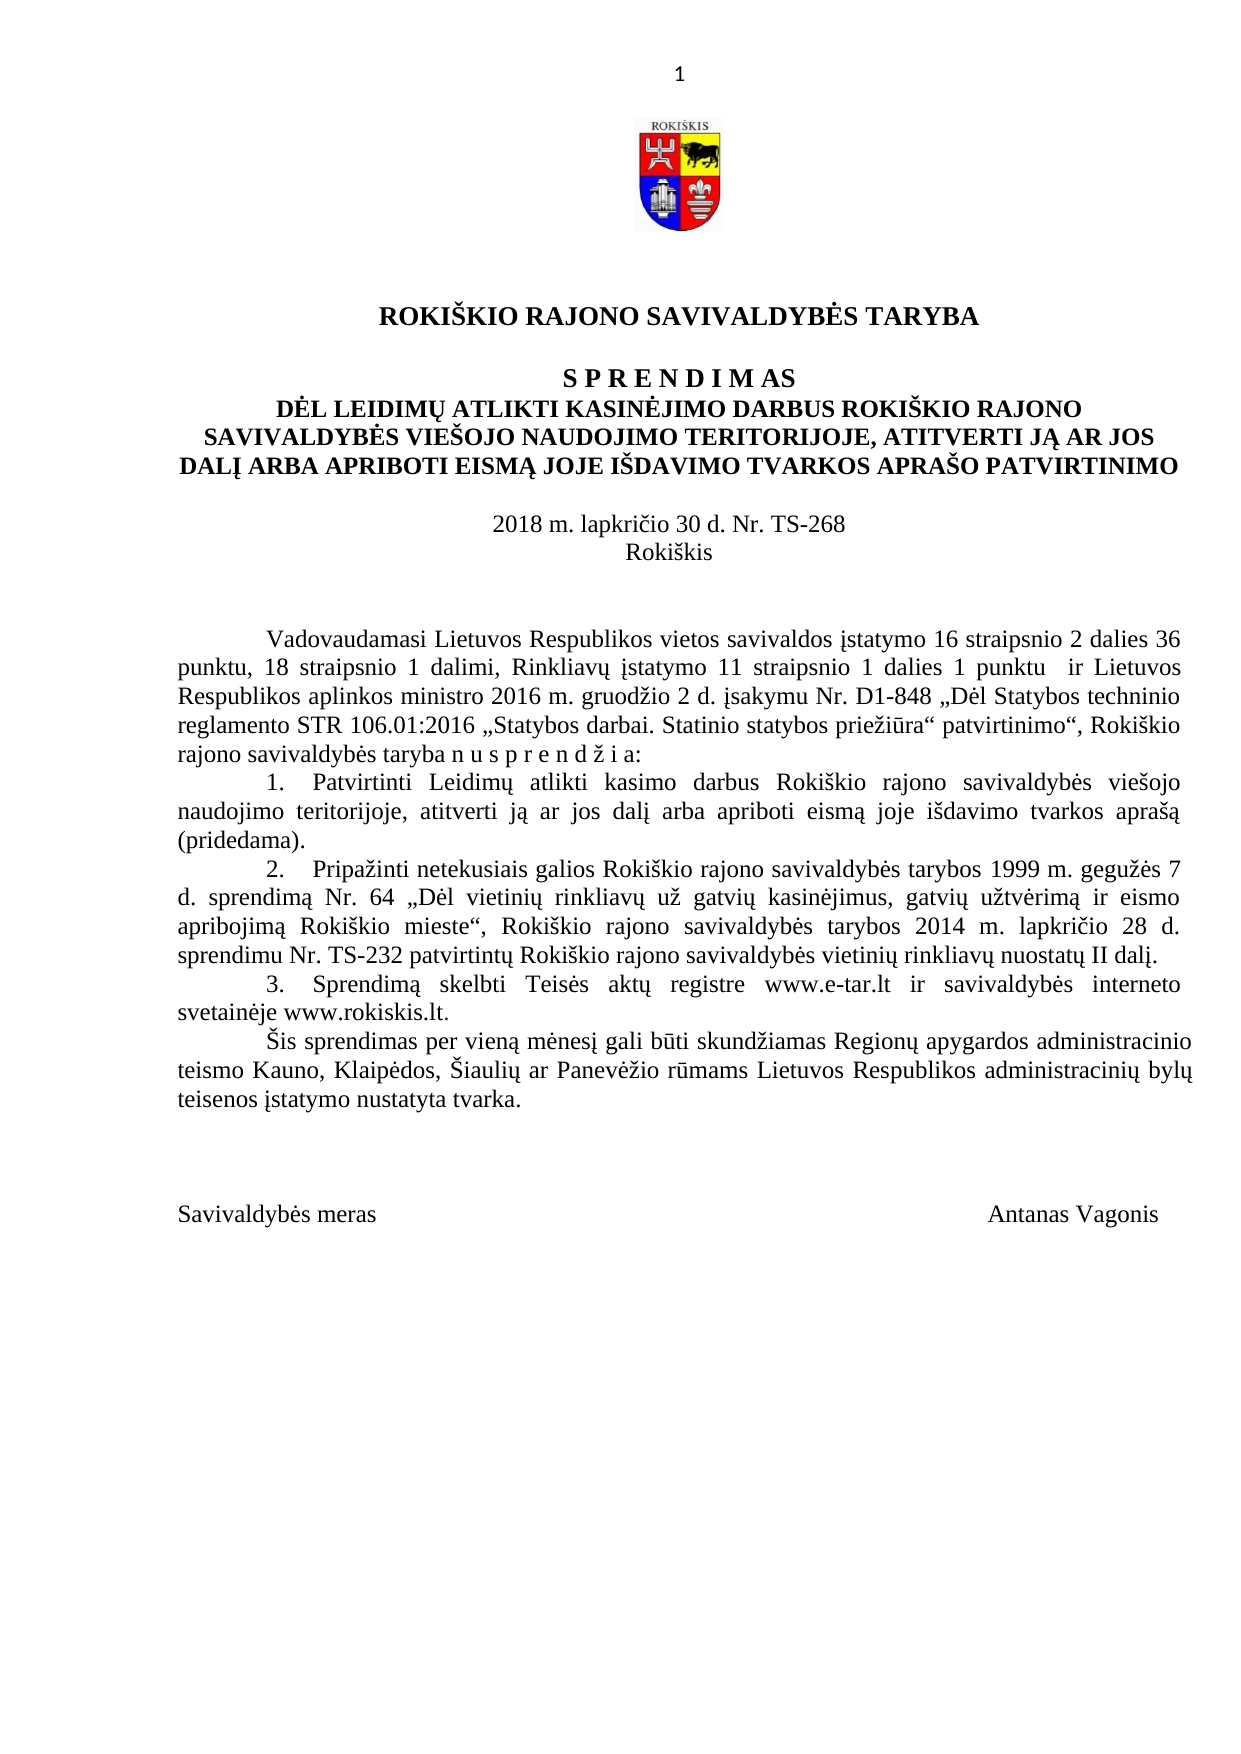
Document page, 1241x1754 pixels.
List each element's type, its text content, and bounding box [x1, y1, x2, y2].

text ROKIŠKIO RAJONO SAVIVALDYBĖS TARYBA [177, 300, 1181, 331]
text 1. Patvirtinti Leidimų atlikti kasimo darbus Rokiškio rajono savivaldybės viešojo naudojimo teritorijoje, atitverti ją ar jos dalį arba apriboti eismą joje išdavimo tvarkos aprašą (pridedama). [177, 767, 1181, 854]
text 2. Pripažinti netekusiais galios Rokiškio rajono savivaldybės tarybos 1999 m. gegužės 7 d. sprendimą Nr. 64 „Dėl vietinių rinkliavų už gatvių kasinėjimus, gatvių užtvėrimą ir eismo apribojimą Rokiškio mieste“, Rokiškio rajono savivaldybės tarybos 2014 m. lapkričio 28 d. sprendimu Nr. TS-232 patvirtintų Rokiškio rajono savivaldybės vietinių rinkliavų nuostatų II dalį. [177, 854, 1181, 969]
text DĖL LEIDIMŲ ATLIKTI KASINĖJIMO DARBUS ROKIŠKIO RAJONO SAVIVALDYBĖS VIEŠOJO NAUDOJIMO TERITORIJOJE, ATITVERTI JĄ AR JOS DALĮ ARBA APRIBOTI EISMĄ JOJE IŠDAVIMO TVARKOS APRAŠO PATVIRTINIMO [177, 394, 1181, 480]
text Šis sprendimas per vieną mėnesį gali būti skundžiamas Regionų apygardos administracinio teismo Kauno, Klaipėdos, Šiaulių ar Panevėžio rūmams Lietuvos Respublikos administracinių bylų teisenos įstatymo nustatyta tvarka. [177, 1026, 1193, 1112]
text Savivaldybės meras Antanas Vagonis [177, 1199, 1181, 1227]
text Rokiškis [177, 537, 1161, 566]
text 3. Sprendimą skelbti Teisės aktų registre www.e-tar.lt ir savivaldybės interneto svetainėje www.rokiskis.lt. [177, 969, 1181, 1026]
text Vadovaudamasi Lietuvos Respublikos vietos savivaldos įstatymo 16 straipsnio 2 dalies 36 punktu, 18 straipsnio 1 dalimi, Rinkliavų įstatymo 11 straipsnio 1 dalies 1 punktu ir Lietuvos Respublikos aplinkos ministro 2016 m. gruodžio 2 d. įsakymu Nr. D1-848 „Dėl Statybos techninio reglamento STR 106.01:2016 „Statybos darbai. Statinio statybos priežiūra“ patvirtinimo“, Rokiškio rajono savivaldybės taryba n u s p r e n d ž i a: [177, 624, 1181, 767]
text S P R E N D I M AS [177, 362, 1181, 394]
text 2018 m. lapkričio 30 d. Nr. TS-268 [177, 509, 1161, 537]
